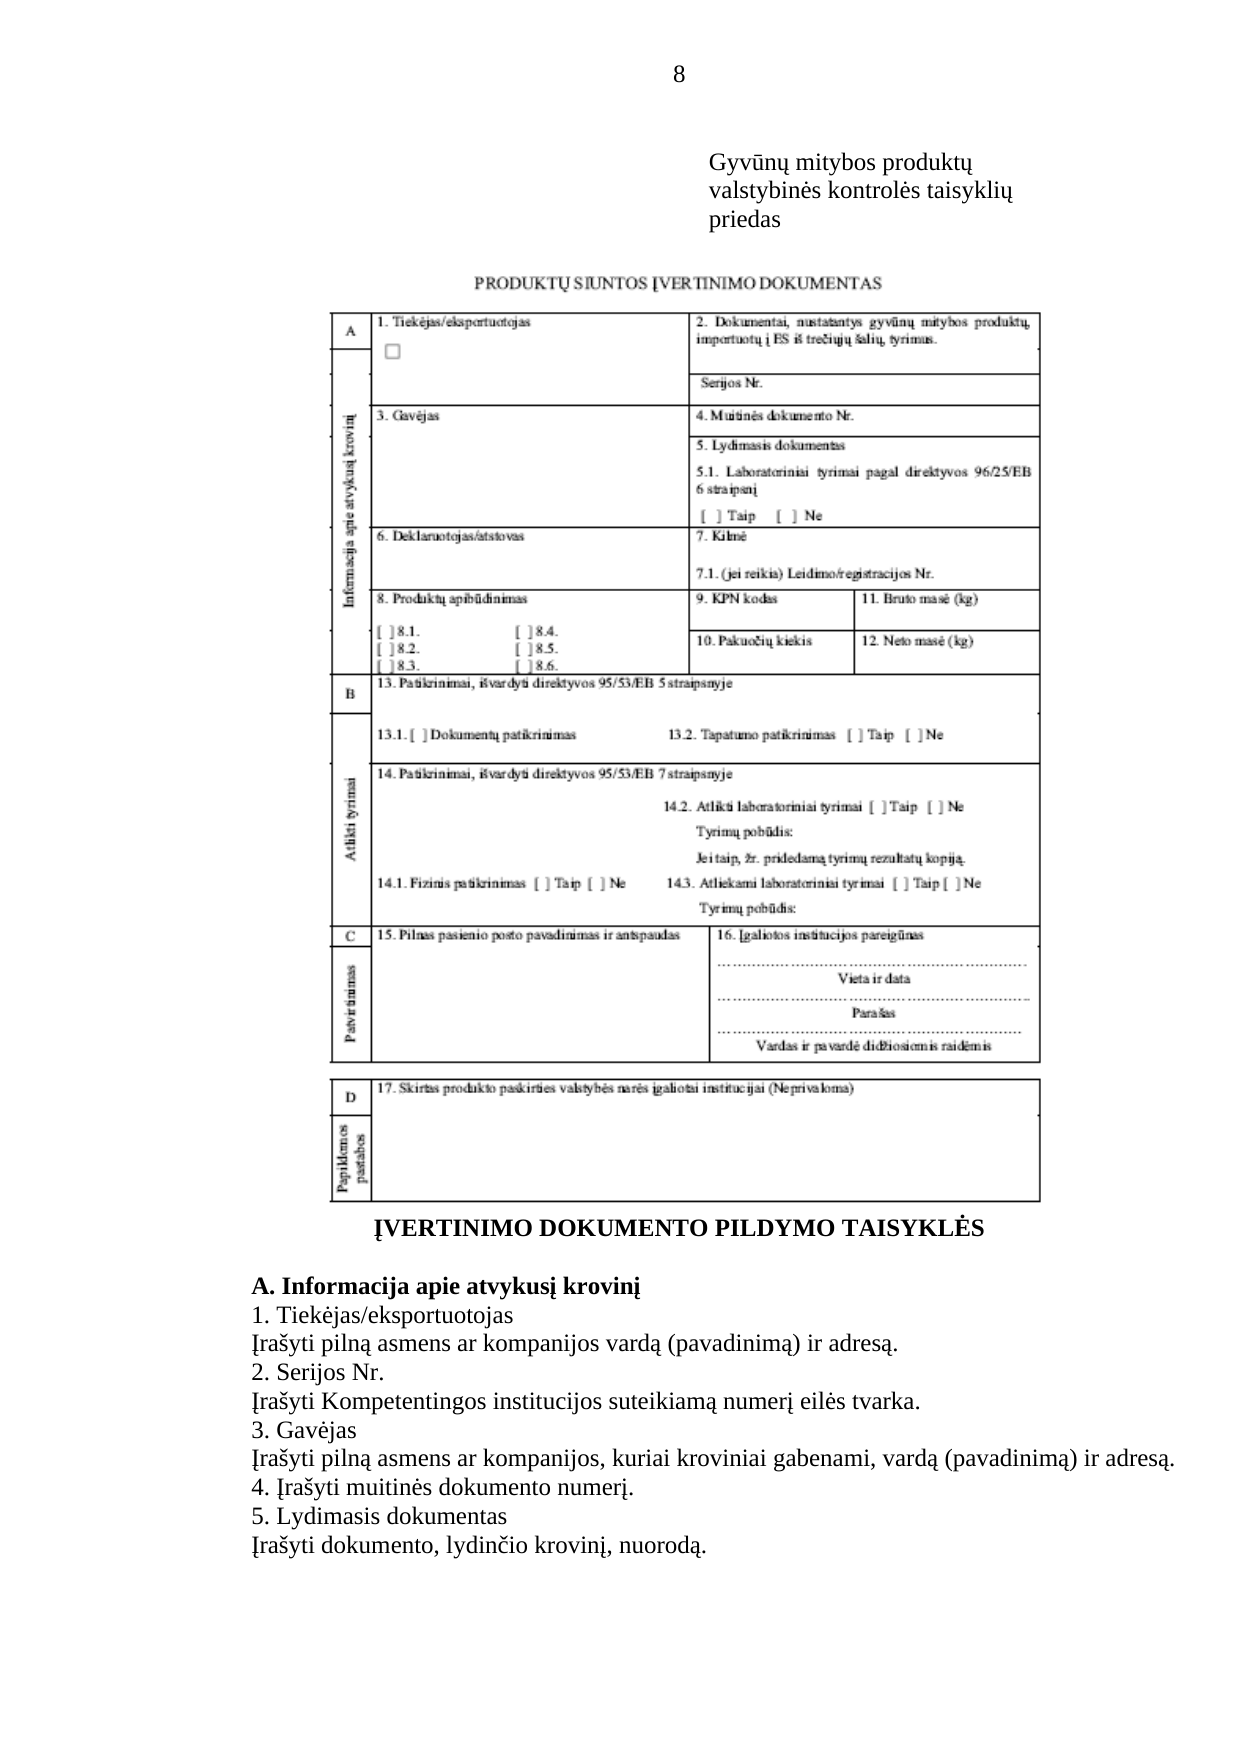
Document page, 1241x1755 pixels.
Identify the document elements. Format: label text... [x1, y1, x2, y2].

text 2. Serijos Nr. [177, 1357, 1181, 1386]
text 4. Įrašyti muitinės dokumento numerį. [177, 1472, 1181, 1501]
text A. Informacija apie atvykusį krovinį [177, 1271, 1181, 1300]
text priedas [177, 204, 1181, 233]
text Įrašyti pilną asmens ar kompanijos vardą (pavadinimą) ir adresą. [177, 1328, 1181, 1357]
text 1. Tiekėjas/eksportuotojas [177, 1300, 1181, 1328]
text Įrašyti dokumento, lydinčio krovinį, nuorodą. [177, 1530, 1181, 1558]
text Gyvūnų mitybos produktų [177, 147, 1181, 176]
text 5. Lydimasis dokumentas [177, 1501, 1181, 1530]
text valstybinės kontrolės taisyklių [177, 176, 1181, 204]
text įvertinimo dokumento pildymo taisyklės [177, 1213, 1181, 1242]
text 3. Gavėjas [177, 1415, 1181, 1443]
text Įrašyti pilną asmens ar kompanijos, kuriai kroviniai gabenami, vardą (pavadinimą) ir adresą. [177, 1443, 1181, 1472]
text Įrašyti Kompetentingos institucijos suteikiamą numerį eilės tvarka. [177, 1386, 1181, 1415]
